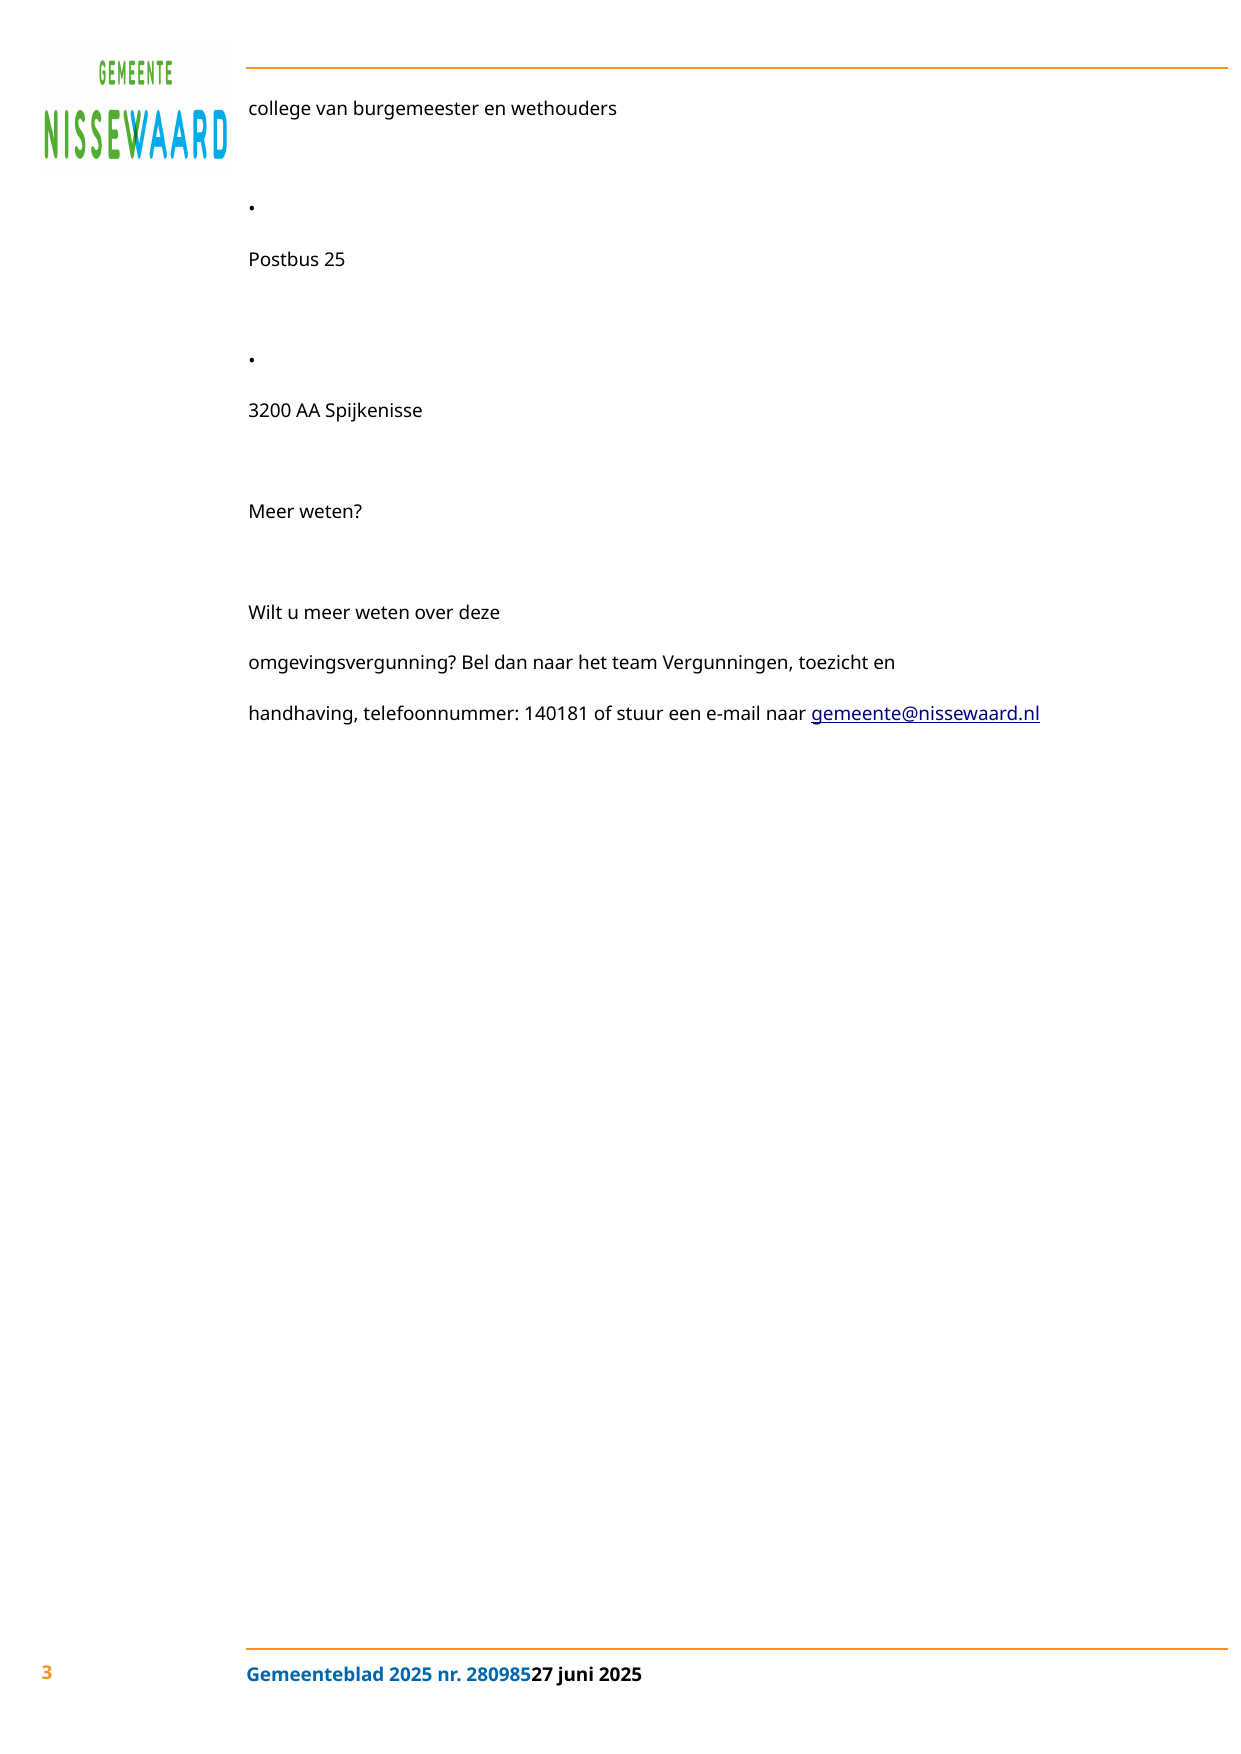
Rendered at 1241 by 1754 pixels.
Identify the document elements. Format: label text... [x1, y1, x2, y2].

text Postbus 25 [248, 246, 1152, 272]
text • [248, 347, 1152, 373]
text college van burgemeester en wethouders [248, 95, 1152, 121]
picture [41, 47, 231, 172]
text Wilt u meer weten over deze [248, 599, 1152, 625]
text 3200 AA Spijkenisse [248, 397, 1152, 423]
text Meer weten? [248, 498, 1152, 524]
text • [248, 196, 1152, 221]
text handhaving, telefoonnummer: 140181 of stuur een e-mail naar gemeente@nissewaard.nl [248, 700, 1152, 726]
text omgevingsvergunning? Bel dan naar het team Vergunningen, toezicht en [248, 649, 1152, 675]
